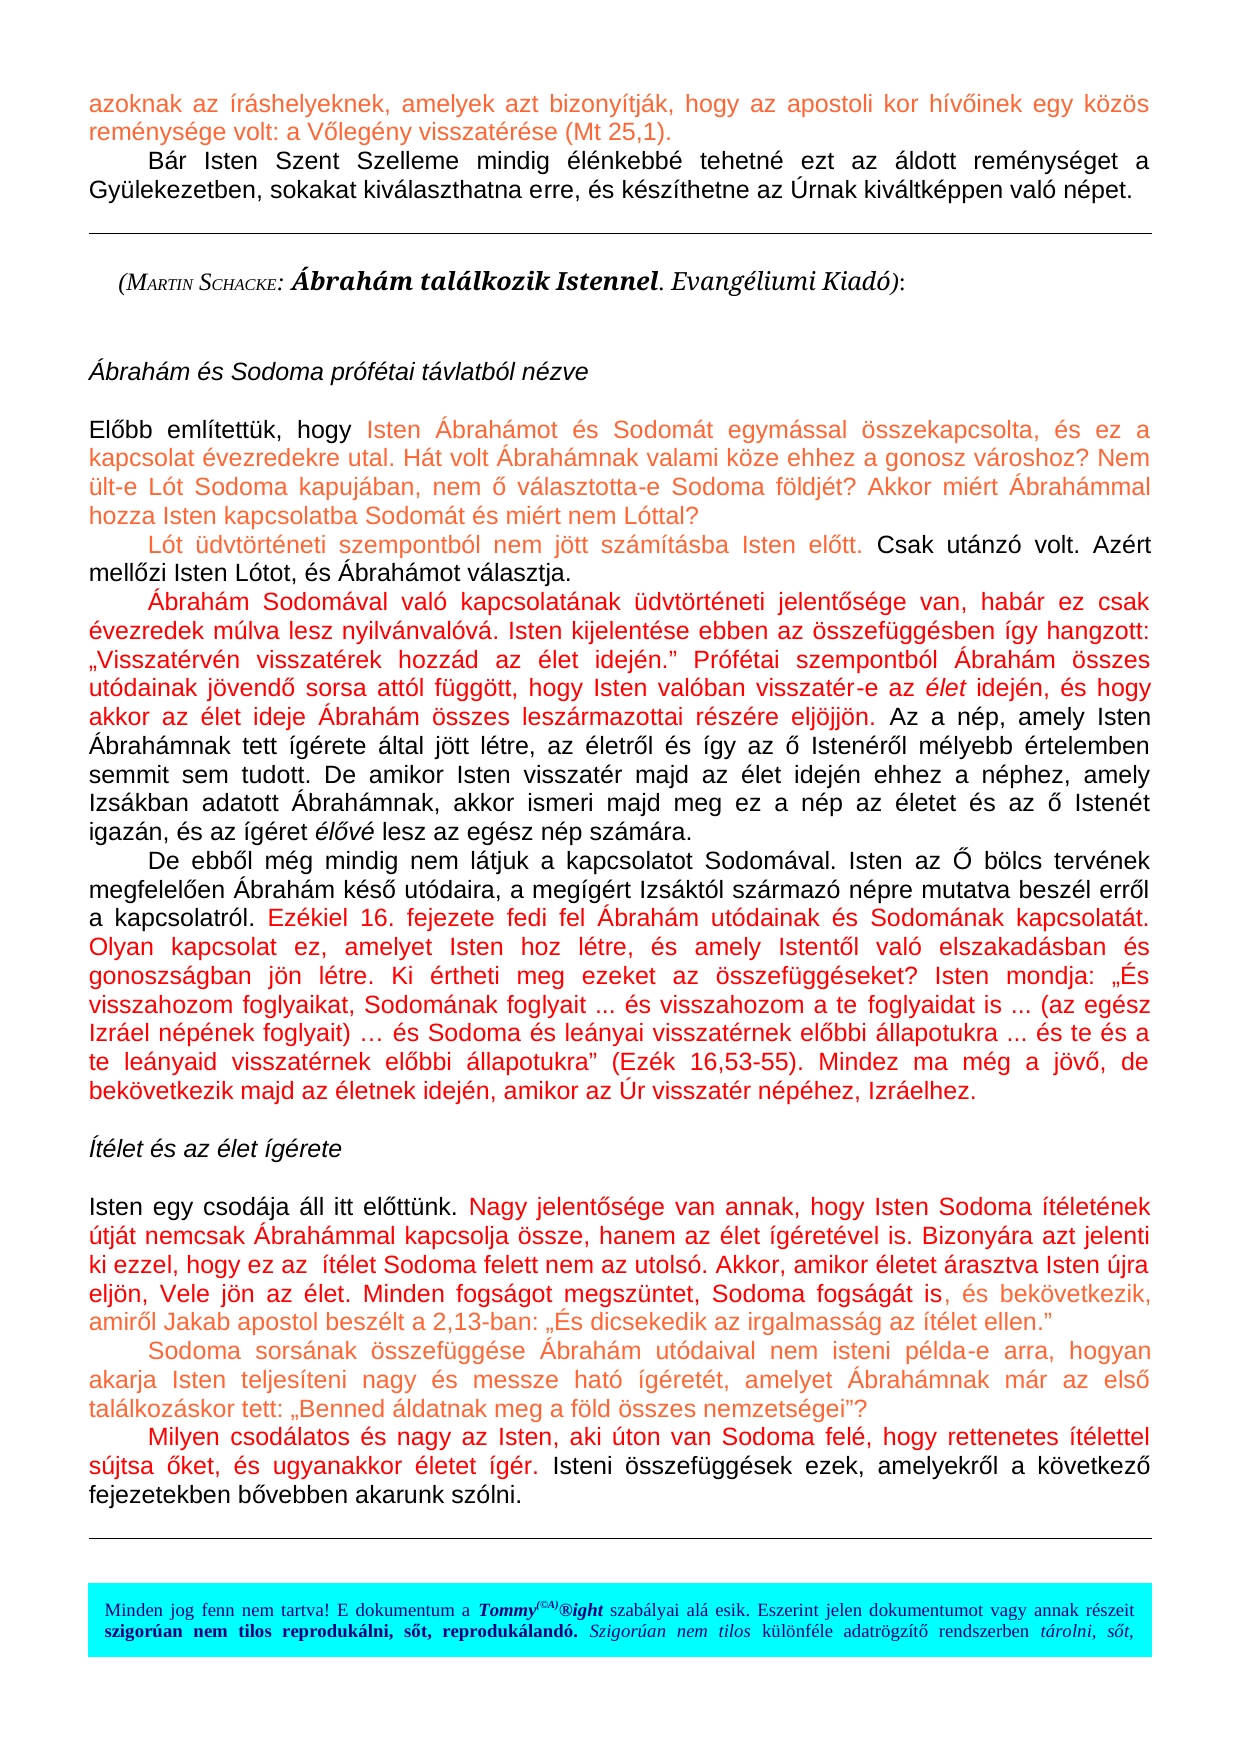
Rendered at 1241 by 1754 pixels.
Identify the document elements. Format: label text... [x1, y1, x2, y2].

text Isten egy csodája áll itt előttünk. Nagy jelentősége van annak, hogy Isten Sodoma ítéletének útját nemcsak Ábrahámmal kapcsolja össze, hanem az élet ígéretével is. Bizonyára azt jelenti ki ezzel, hogy ez az ítélet Sodoma felett nem az utolsó. Akkor, amikor életet árasztva Isten újra eljön, Vele jön az élet. Minden fogságot megszüntet, Sodoma fogságát is, és bekövetkezik, amiről Jakab apostol beszélt a 2,13-ban: „És dicsekedik az irgalmasság az ítélet ellen.” [88, 1192, 1152, 1336]
text Milyen csodálatos és nagy az Isten, aki úton van Sodoma felé, hogy rettenetes ítélettel sújtsa őket, és ugyanakkor életet ígér. Isteni összefüggések ezek, amelyekről a következő fejezetekben bővebben akarunk szólni. [88, 1422, 1152, 1509]
text (Martin Schacke: Ábrahám találkozik Istennel. Evangéliumi Kiadó): [88, 234, 1152, 327]
text De ebből még mindig nem látjuk a kapcsolatot Sodomával. Isten az Ő bölcs tervének megfelelően Ábrahám késő utódaira, a megígért Izsáktól származó népre mutatva beszél erről a kapcsolatról. Ezékiel 16. fejezete fedi fel Ábrahám utódainak és Sodomának kapcsolatát. Olyan kapcsolat ez, amelyet Isten hoz létre, és amely Istentől való elszakadásban és gonoszságban jön létre. Ki értheti meg ezeket az összefüggéseket? Isten mondja: „És visszahozom foglyaikat, Sodomának foglyait ... és visszahozom a te foglyaidat is ... (az egész Izráel népének foglyait) … és Sodoma és leányai visszatérnek előbbi állapotukra ... és te és a te leányaid visszatérnek előbbi állapotukra” (Ezék 16,53-55). Mindez ma még a jövő, de bekövetkezik majd az életnek idején, amikor az Úr visszatér népéhez, Izráelhez. [88, 846, 1152, 1105]
text azoknak az íráshelyeknek, amelyek azt bizonyítják, hogy az apostoli kor hívőinek egy közös reménysége volt: a Vőlegény visszatérése (Mt 25,1). [88, 88, 1152, 146]
text Minden jog fenn nem tartva! E dokumentum a Tommy(©A)®ight szabályai alá esik. Eszerint jelen dokumentumot vagy annak részeit szigorúan nem tilos reprodukálni, sőt, reprodukálandó. Szigorúan nem tilos különféle adatrögzítő rendszerben tárolni, sőt, [90, 1584, 1151, 1656]
text Ábrahám Sodomával való kapcsolatának üdvtörténeti jelentősége van, habár ez csak évezredek múlva lesz nyilvánvalóvá. Isten kijelentése ebben az összefüggésben így hangzott: „Visszatérvén visszatérek hozzád az élet idején.” Prófétai szempontból Ábrahám összes utódainak jövendő sorsa attól függött, hogy Isten valóban visszatér‑e az élet idején, és hogy akkor az élet ideje Ábrahám összes leszármazottai részére eljöjjön. Az a nép, amely Isten Ábrahámnak tett ígérete által jött létre, az életről és így az ő Istenéről mélyebb értelemben semmit sem tudott. De amikor Isten visszatér majd az élet idején ehhez a néphez, amely Izsákban adatott Ábrahámnak, akkor ismeri majd meg ez a nép az életet és az ő Istenét igazán, és az ígéret élővé lesz az egész nép számára. [88, 587, 1152, 846]
text Ábrahám és Sodoma prófétai távlatból nézve [88, 356, 1152, 385]
text Előbb említettük, hogy Isten Ábrahámot és Sodomát egymással összekapcsolta, és ez a kapcsolat évezredekre utal. Hát volt Ábrahámnak valami köze ehhez a gonosz városhoz? Nem ült‑e Lót Sodoma kapujában, nem ő választotta‑e Sodoma földjét? Akkor miért Ábrahámmal hozza Isten kapcsolatba Sodomát és miért nem Lóttal? [88, 415, 1152, 530]
text Bár Isten Szent Szelleme mindig élénkebbé tehetné ezt az áldott reménységet a Gyülekezetben, sokakat kiválaszthatna erre, és készíthetne az Úrnak kiváltképpen való népet. [88, 146, 1152, 203]
text Lót üdvtörténeti szempontból nem jött számításba Isten előtt. Csak utánzó volt. Azért mellőzi Isten Lótot, és Ábrahámot választja. [88, 530, 1152, 587]
text Ítélet és az élet ígérete [88, 1134, 1152, 1163]
text Sodoma sorsának összefüggése Ábrahám utódaival nem isteni példa‑e arra, hogyan akarja Isten teljesíteni nagy és messze ható ígéretét, amelyet Ábrahámnak már az első találkozáskor tett: „Benned áldatnak meg a föld összes nemzetségei”? [88, 1336, 1152, 1422]
